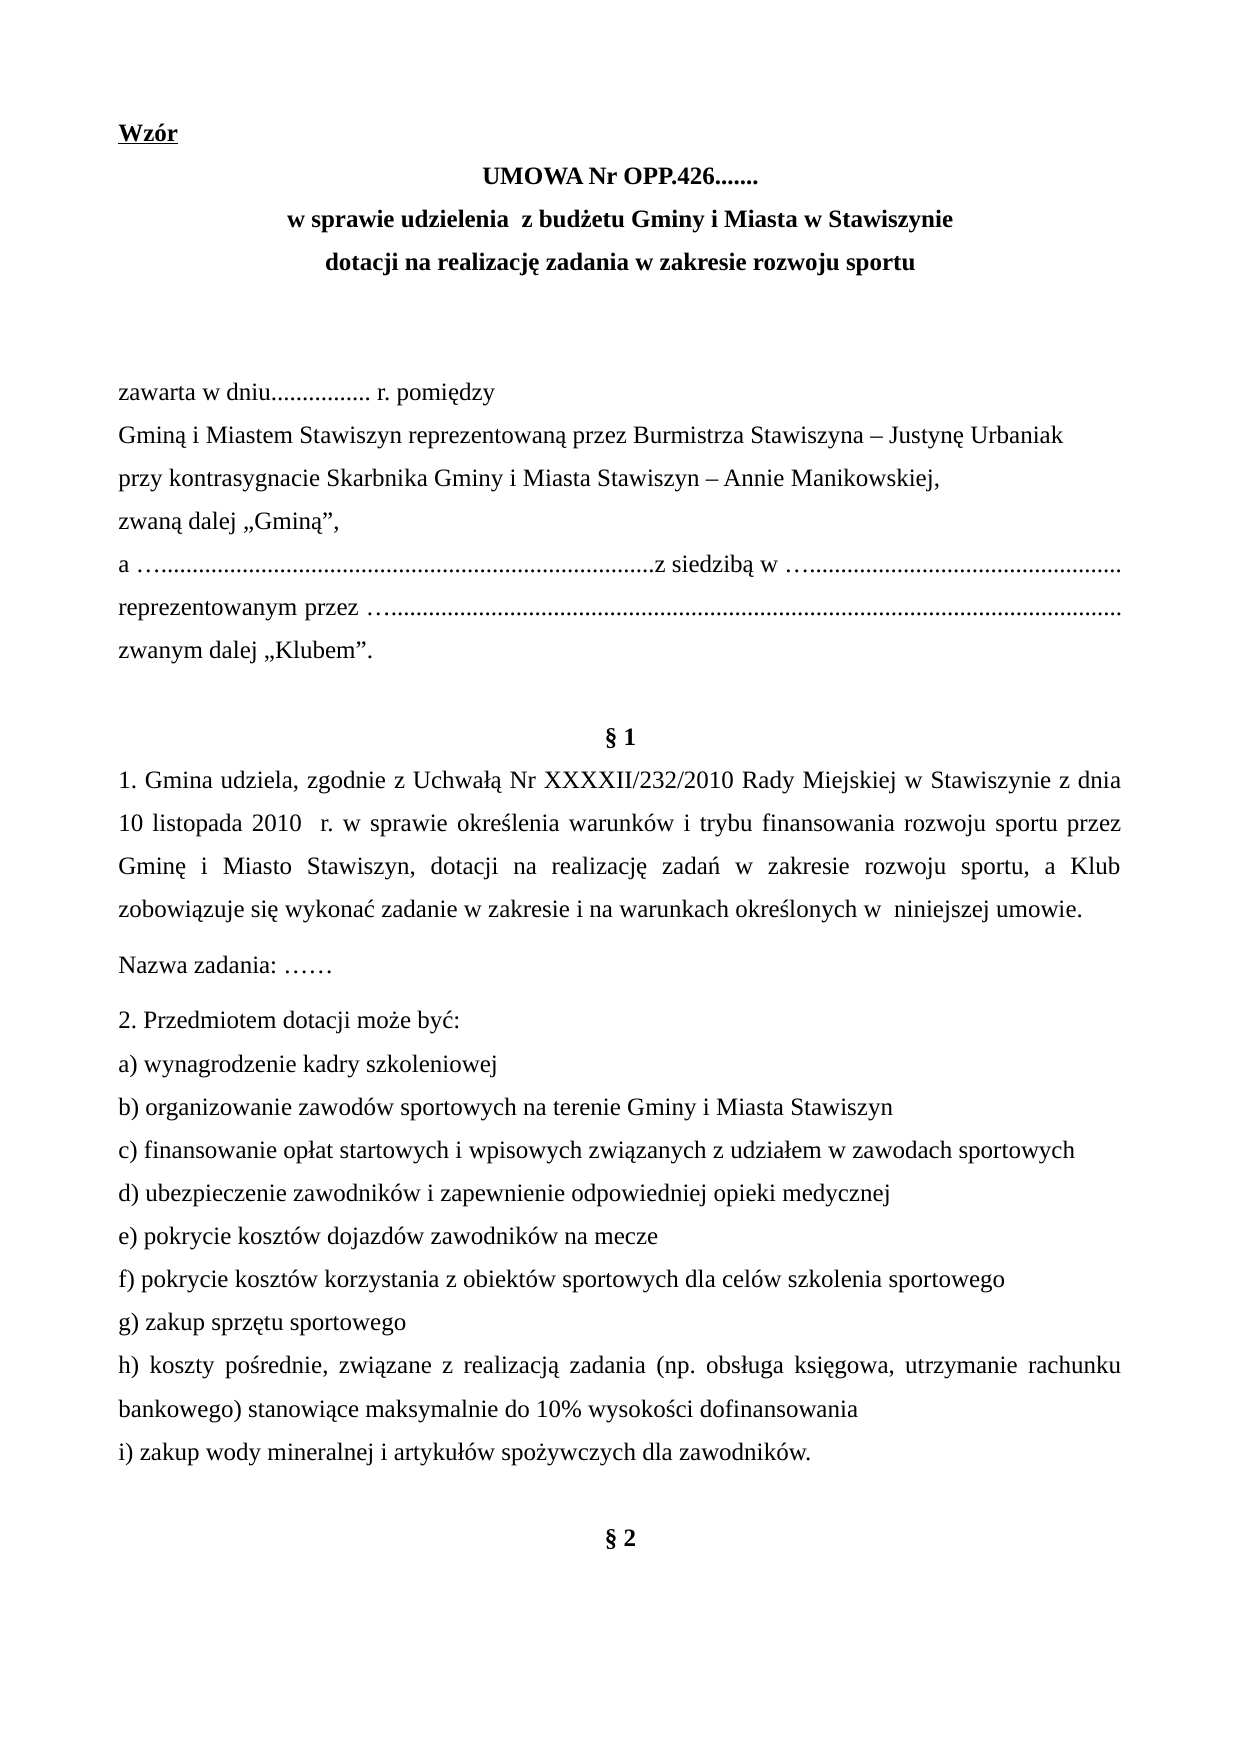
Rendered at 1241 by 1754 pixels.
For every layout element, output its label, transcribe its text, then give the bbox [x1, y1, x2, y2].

text e) pokrycie kosztów dojazdów zawodników na mecze [118, 1221, 1122, 1250]
text f) pokrycie kosztów korzystania z obiektów sportowych dla celów szkolenia sportowego [118, 1264, 1122, 1293]
text Gminą i Miastem Stawiszyn reprezentowaną przez Burmistrza Stawiszyna – Justynę Urbaniak [118, 420, 1122, 449]
text i) zakup wody mineralnej i artykułów spożywczych dla zawodników. [118, 1437, 1122, 1466]
text a) wynagrodzenie kadry szkoleniowej [118, 1049, 1122, 1077]
text § 1 [118, 722, 1122, 751]
text Nazwa zadania: …… [118, 950, 1122, 979]
text Wzór [118, 118, 1122, 147]
text UMOWA Nr OPP.426....... [118, 161, 1122, 190]
text zawarta w dniu................ r. pomiędzy [118, 377, 1122, 406]
text § 2 [118, 1523, 1122, 1552]
text w sprawie udzielenia z budżetu Gminy i Miasta w Stawiszynie [118, 204, 1122, 233]
text dotacji na realizację zadania w zakresie rozwoju sportu [118, 247, 1122, 276]
text 1. Gmina udziela, zgodnie z Uchwałą Nr XXXXII/232/2010 Rady Miejskiej w Stawiszynie z dnia 10 listopada 2010 r. w sprawie określenia warunków i trybu finansowania rozwoju sportu przez Gminę i Miasto Stawiszyn, dotacji na realizację zadań w zakresie rozwoju sportu, a Klub zobowiązuje się wykonać zadanie w zakresie i na warunkach określonych w niniejszej umowie. [118, 765, 1122, 923]
text 2. Przedmiotem dotacji może być: [118, 1006, 1122, 1034]
text d) ubezpieczenie zawodników i zapewnienie odpowiedniej opieki medycznej [118, 1178, 1122, 1207]
text a …...............................................................................z siedzibą w ….................................................. reprezentowanym przez …..................................................................................................................... zwanym dalej „Klubem”. [118, 549, 1122, 664]
text zwaną dalej „Gminą”, [118, 506, 1122, 535]
text b) organizowanie zawodów sportowych na terenie Gminy i Miasta Stawiszyn [118, 1092, 1122, 1121]
text h) koszty pośrednie, związane z realizacją zadania (np. obsługa księgowa, utrzymanie rachunku bankowego) stanowiące maksymalnie do 10% wysokości dofinansowania [118, 1351, 1122, 1422]
text g) zakup sprzętu sportowego [118, 1307, 1122, 1336]
text c) finansowanie opłat startowych i wpisowych związanych z udziałem w zawodach sportowych [118, 1135, 1122, 1164]
text przy kontrasygnacie Skarbnika Gminy i Miasta Stawiszyn – Annie Manikowskiej, [118, 463, 1122, 492]
